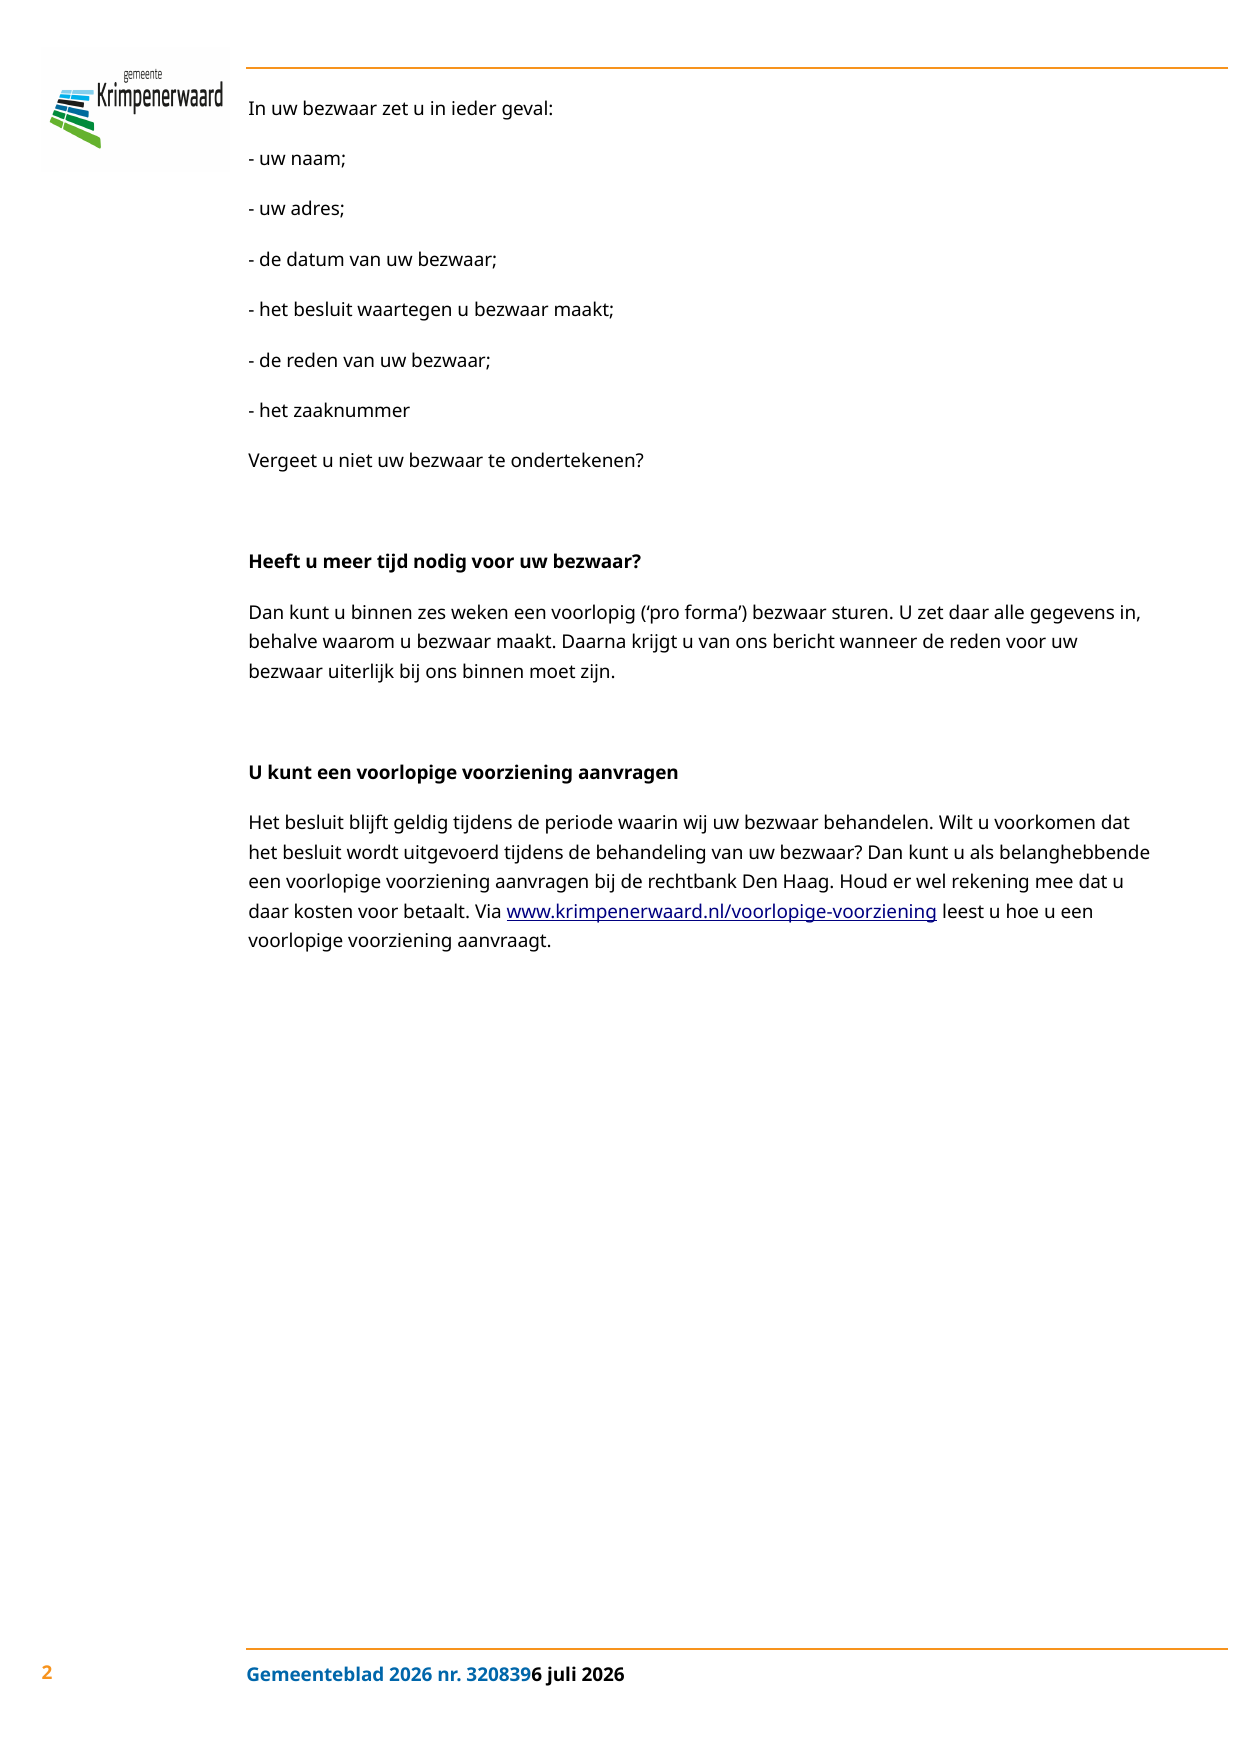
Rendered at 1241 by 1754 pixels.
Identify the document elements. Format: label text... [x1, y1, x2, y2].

text - de datum van uw bezwaar; [248, 246, 1152, 272]
text - het zaaknummer [248, 397, 1152, 423]
text Heeft u meer tijd nodig voor uw bezwaar? [248, 548, 1152, 574]
text Vergeet u niet uw bezwaar te ondertekenen? [248, 448, 1152, 473]
text - uw naam; [248, 145, 1152, 171]
text Het besluit blijft geldig tijdens de periode waarin wij uw bezwaar behandelen. Wilt u voorkomen dat het besluit wordt uitgevoerd tijdens de behandeling van uw bezwaar? Dan kunt u als belanghebbende een voorlopige voorziening aanvragen bij de rechtbank Den Haag. Houd er wel rekening mee dat u daar kosten voor betaalt. Via www.krimpenerwaard.nl/voorlopige-voorziening leest u hoe u een voorlopige voorziening aanvraagt. [248, 809, 1152, 953]
text Dan kunt u binnen zes weken een voorlopig (‘pro forma’) bezwaar sturen. U zet daar alle gegevens in, behalve waarom u bezwaar maakt. Daarna krijgt u van ons bericht wanneer de reden voor uw bezwaar uiterlijk bij ons binnen moet zijn. [248, 599, 1152, 684]
text U kunt een voorlopige voorziening aanvragen [248, 759, 1152, 785]
picture [41, 47, 231, 172]
text - het besluit waartegen u bezwaar maakt; [248, 296, 1152, 322]
text In uw bezwaar zet u in ieder geval: [248, 95, 1152, 121]
text - uw adres; [248, 196, 1152, 221]
text - de reden van uw bezwaar; [248, 347, 1152, 373]
